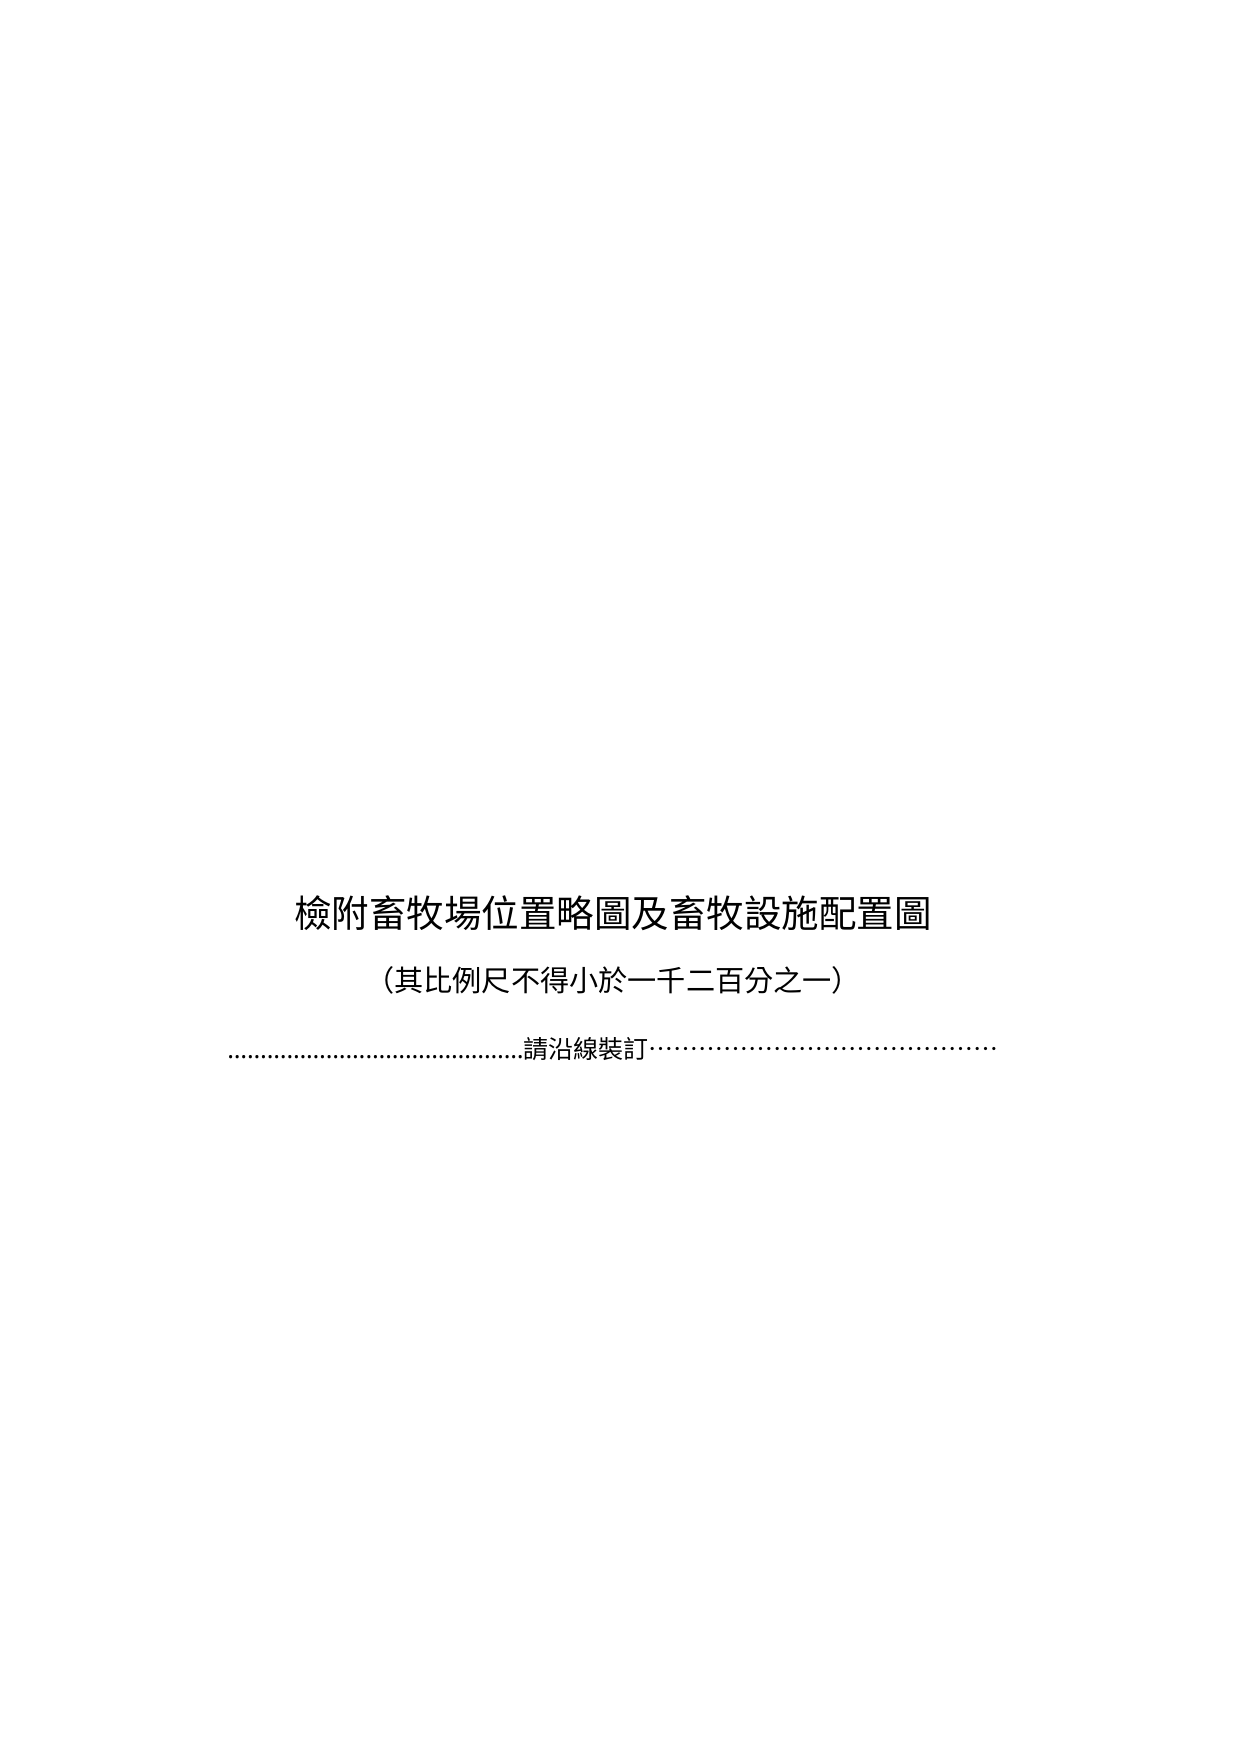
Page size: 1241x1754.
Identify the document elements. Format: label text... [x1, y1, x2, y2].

text （其比例尺不得小於一千二百分之一） [162, 945, 1063, 1013]
text ………………………………………請沿線裝訂…………………………………… [162, 1013, 1063, 1081]
text 檢附畜牧場位置略圖及畜牧設施配置圖 [162, 877, 1063, 945]
